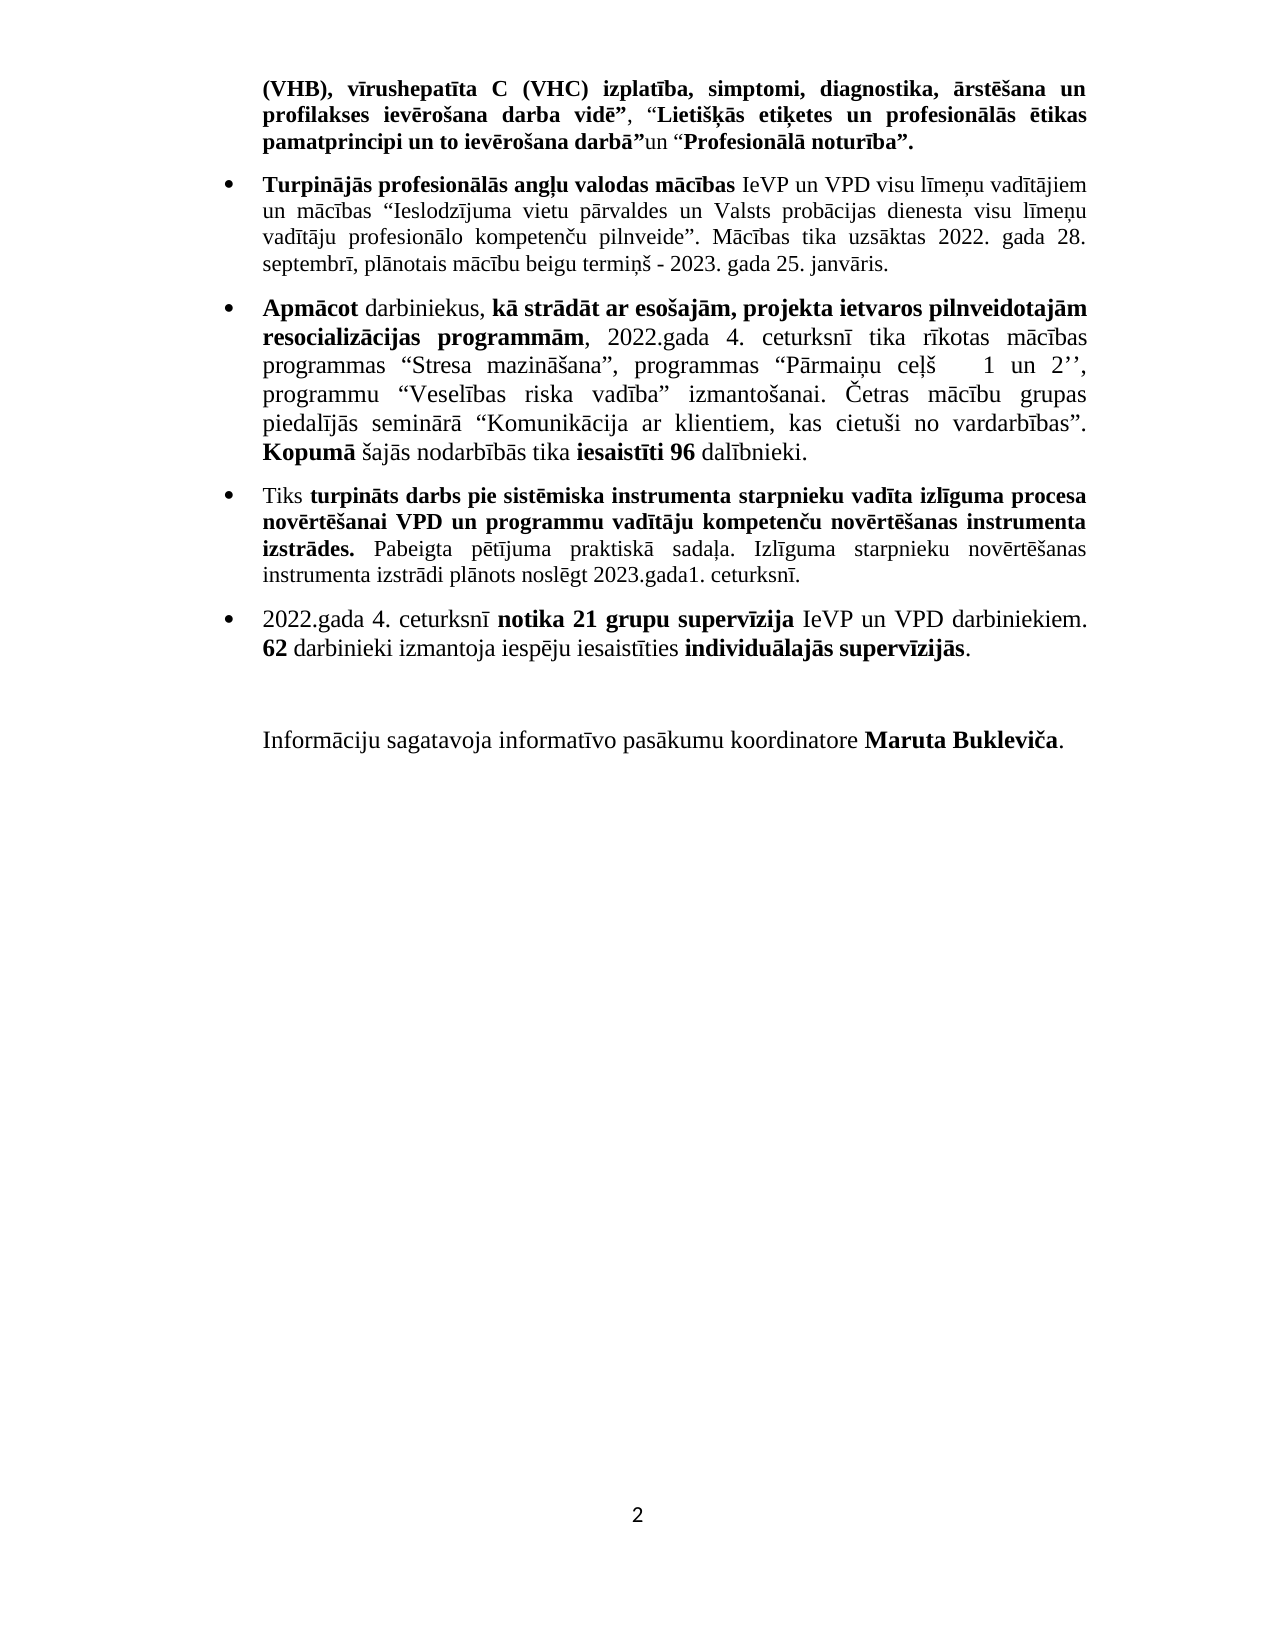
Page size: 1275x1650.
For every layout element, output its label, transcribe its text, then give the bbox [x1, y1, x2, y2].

list 2022.gada 4. ceturksnī notika 21 grupu supervīzija IeVP un VPD darbiniekiem. 62 darbinieki izmantoja iespēju iesaistīties individuālajās supervīzijās. [225, 604, 1087, 662]
list Apmācot darbiniekus, kā strādāt ar esošajām, projekta ietvaros pilnveidotajām resocializācijas programmām, 2022.gada 4. ceturksnī tika rīkotas mācības programmas “Stresa mazināšana”, programmas “Pārmaiņu ceļš 1 un 2’’, programmu “Veselības riska vadība” izmantošanai. Četras mācību grupas piedalījās seminārā “Komunikācija ar klientiem, kas cietuši no vardarbības”. Kopumā šajās nodarbībās tika iesaistīti 96 dalībnieki. [225, 293, 1087, 465]
list Tiks turpināts darbs pie sistēmiska instrumenta starpnieku vadīta izlīguma procesa novērtēšanai VPD un programmu vadītāju kompetenču novērtēšanas instrumenta izstrādes. Pabeigta pētījuma praktiskā sadaļa. Izlīguma starpnieku novērtēšanas instrumenta izstrādi plānots noslēgt 2023.gada1. ceturksnī. [225, 482, 1087, 587]
text Informāciju sagatavoja informatīvo pasākumu koordinatore Maruta Bukleviča. [262, 725, 1087, 754]
list (VHB), vīrushepatīta C (VHC) izplatība, simptomi, diagnostika, ārstēšana un profilakses ievērošana darba vidē”, “Lietišķās etiķetes un profesionālās ētikas pamatprincipi un to ievērošana darbā”un “Profesionālā noturība”. [225, 75, 1087, 154]
list Turpinājās profesionālās angļu valodas mācības IeVP un VPD visu līmeņu vadītājiem un mācības “Ieslodzījuma vietu pārvaldes un Valsts probācijas dienesta visu līmeņu vadītāju profesionālo kompetenču pilnveide”. Mācības tika uzsāktas 2022. gada 28. septembrī, plānotais mācību beigu termiņš - 2023. gada 25. janvāris. [225, 171, 1087, 276]
